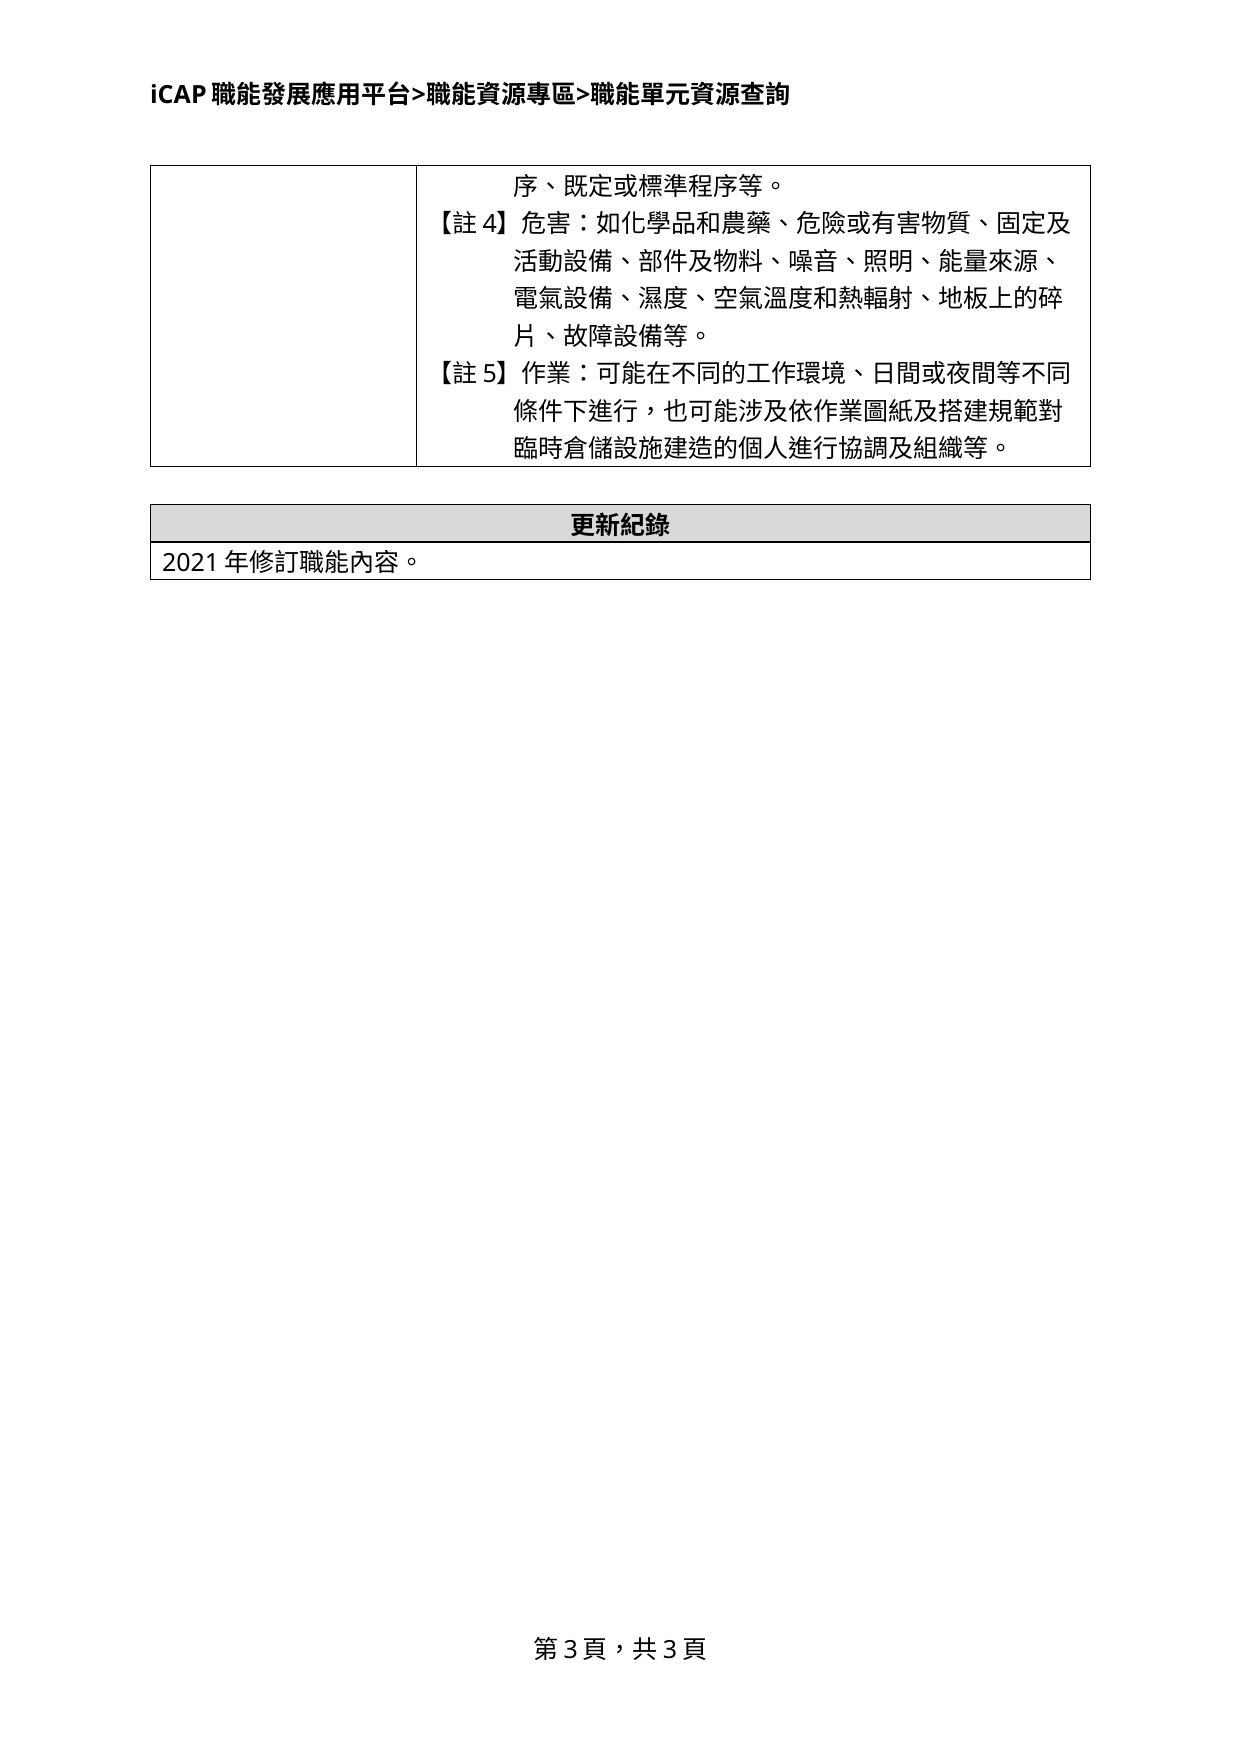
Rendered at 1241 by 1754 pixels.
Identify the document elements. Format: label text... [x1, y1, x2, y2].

table_header 更新紀錄 [151, 505, 1090, 541]
table_cell 2021年修訂職能內容。 [151, 543, 1090, 579]
table_cell [151, 166, 416, 466]
table_cell 序、既定或標準程序等。 【註4】危害：如化學品和農藥、危險或有害物質、固定及活動設備、部件及物料、噪音、照明、能量來源、電氣設備、濕度、空氣溫度和熱輻射、地板上的碎片、故障設備等。 【註5】作業：可能在不同的工作環境、日間或夜間等不同條件下進行，也可能涉及依作業圖紙及搭建規範對臨時倉儲設施建造的個人進行協調及組織等。 [417, 166, 1090, 466]
